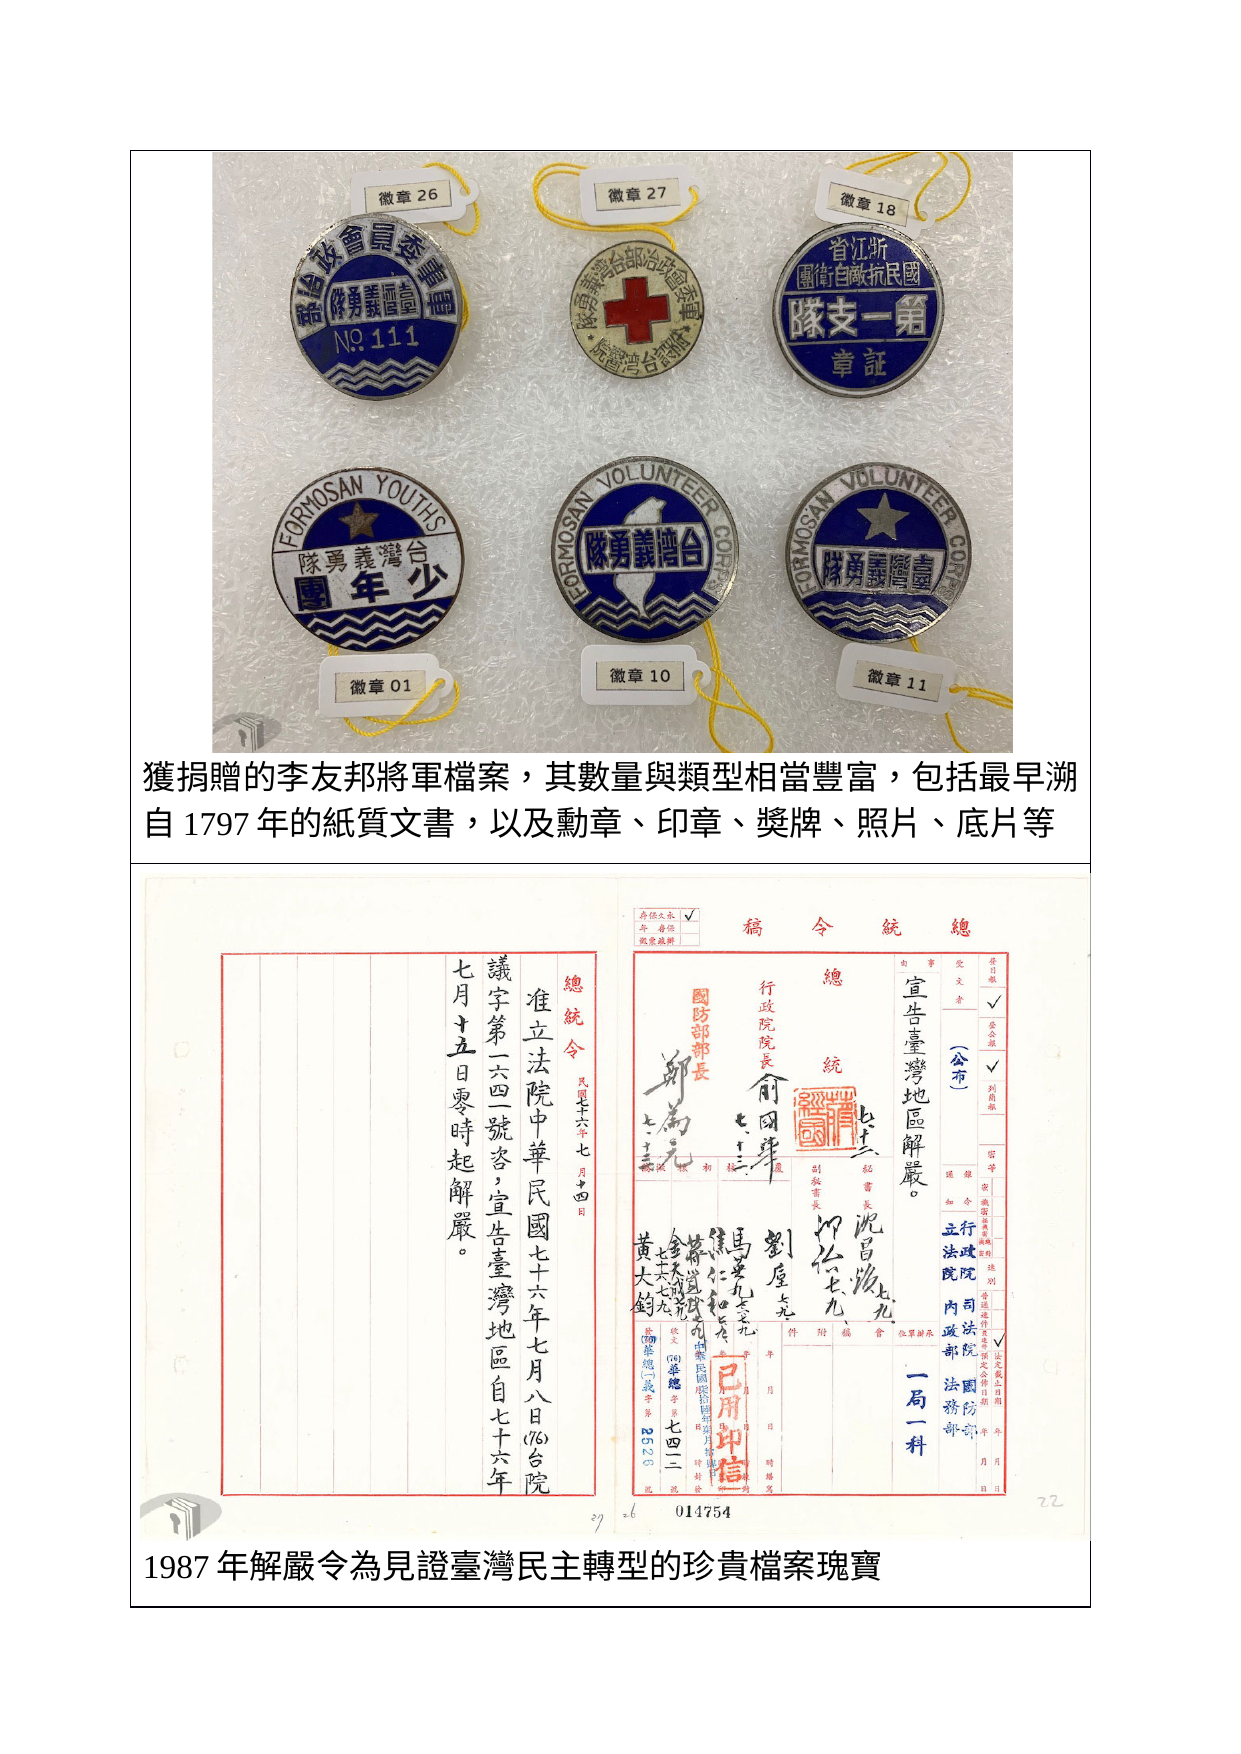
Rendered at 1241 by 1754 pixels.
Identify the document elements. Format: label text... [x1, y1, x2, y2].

table_cell 獲捐贈的李友邦將軍檔案，其數量與類型相當豐富，包括最早溯自1797年的紙質文書，以及勳章、印章、奬牌、照片、底片等 [131, 151, 1090, 863]
table_cell 1987年解嚴令為見證臺灣民主轉型的珍貴檔案瑰寶 [131, 864, 1090, 1606]
picture [139, 873, 1091, 1541]
picture [212, 152, 1013, 753]
